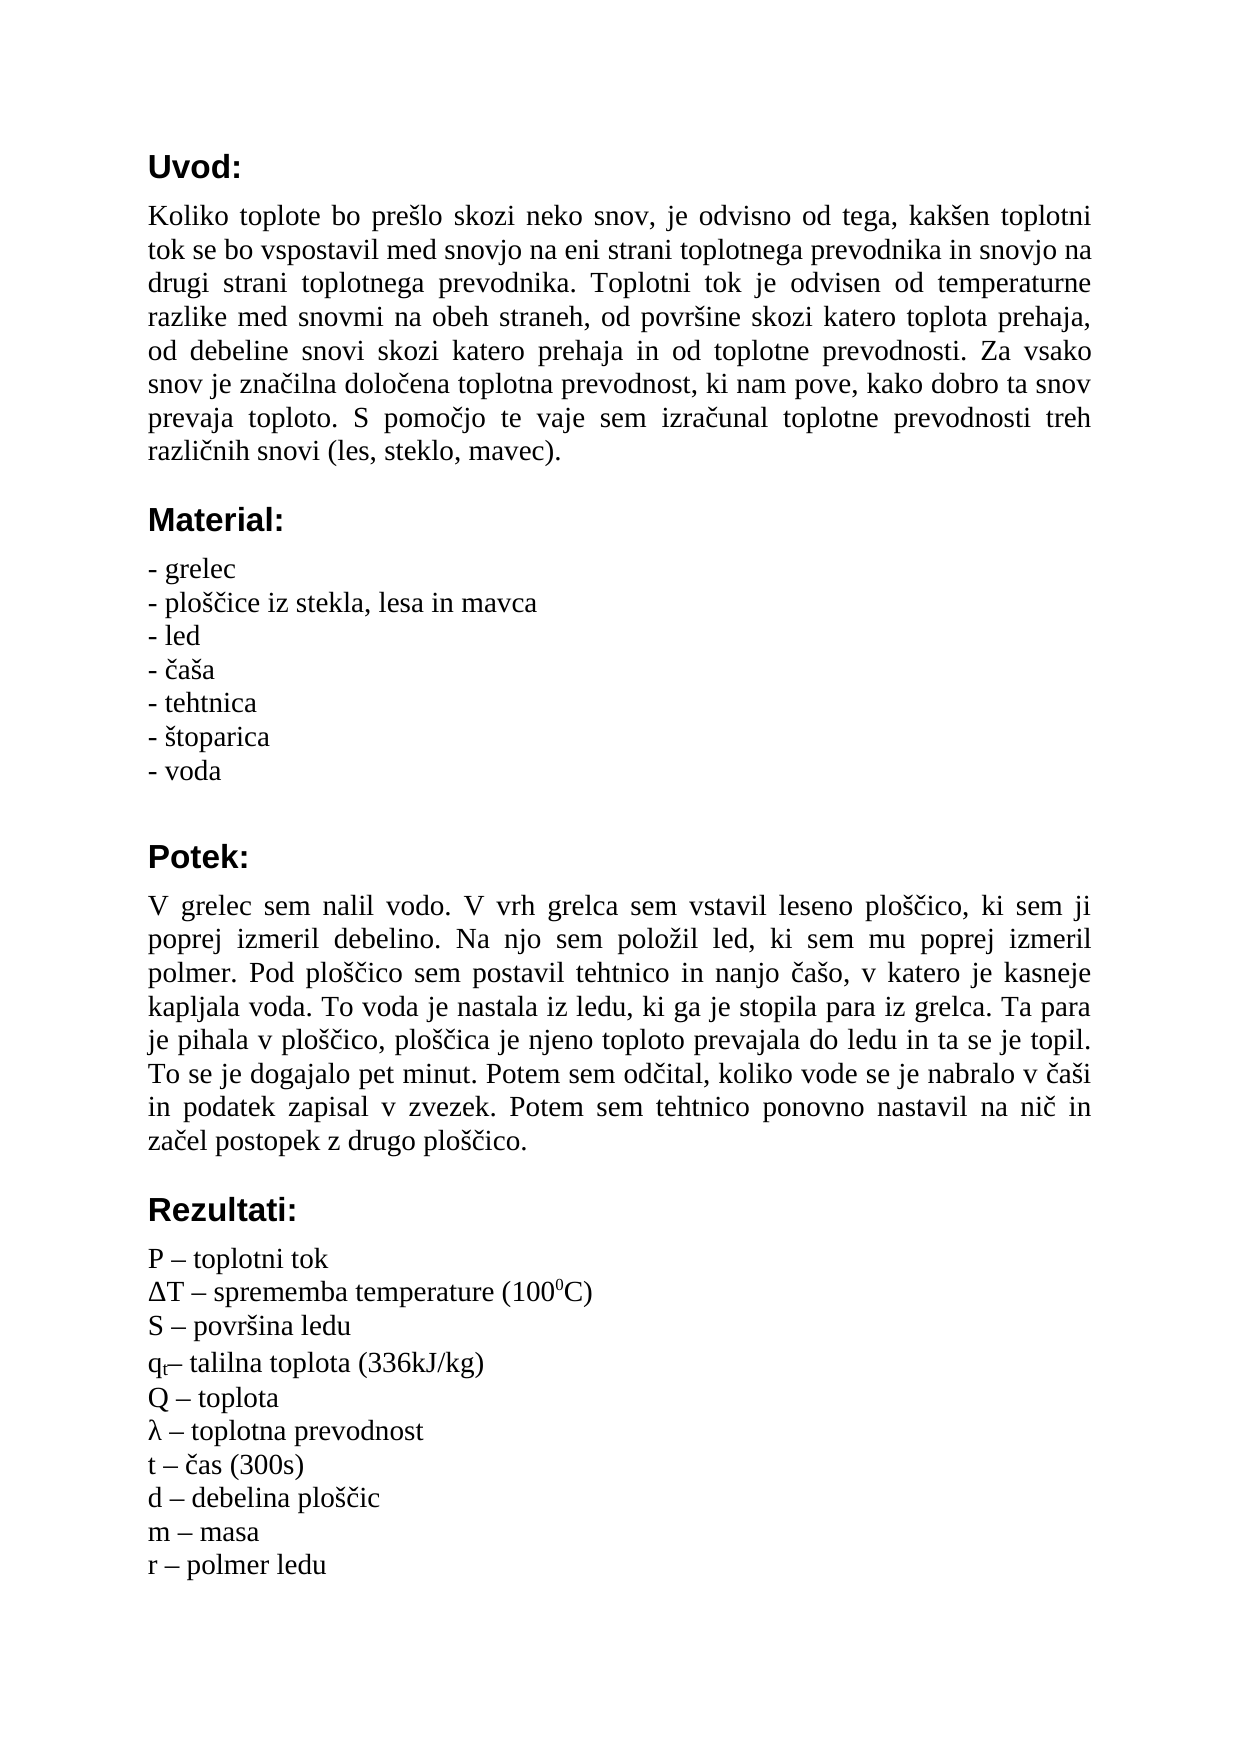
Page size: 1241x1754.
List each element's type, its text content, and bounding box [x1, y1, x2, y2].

text m – masa [148, 1514, 1093, 1547]
text S – površina ledu [148, 1308, 1093, 1341]
text λ – toplotna prevodnost [148, 1413, 1093, 1447]
text - voda [148, 753, 1093, 786]
text d – debelina ploščic [148, 1480, 1093, 1514]
text - tehtnica [148, 686, 1093, 719]
subtitle Potek: [148, 837, 1093, 876]
text P – toplotni tok [148, 1241, 1093, 1274]
text - led [148, 618, 1093, 652]
text r – polmer ledu [148, 1547, 1093, 1581]
text - grelec [148, 551, 1093, 585]
text ΔT – sprememba temperature (1000C) [148, 1274, 1093, 1308]
subtitle Uvod: [148, 148, 1093, 186]
text - ploščice iz stekla, lesa in mavca [148, 585, 1093, 618]
subtitle Material: [148, 500, 1093, 539]
subtitle Rezultati: [148, 1190, 1093, 1228]
text t – čas (300s) [148, 1447, 1093, 1480]
text qt– talilna toplota (336kJ/kg) [148, 1341, 1093, 1380]
text Koliko toplote bo prešlo skozi neko snov, je odvisno od tega, kakšen toplotni tok se bo vspostavil med snovjo na eni strani toplotnega prevodnika in snovjo na drugi strani toplotnega prevodnika. Toplotni tok je odvisen od temperaturne razlike med snovmi na obeh straneh, od površine skozi katero toplota prehaja, od debeline snovi skozi katero prehaja in od toplotne prevodnosti. Za vsako snov je značilna določena toplotna prevodnost, ki nam pove, kako dobro ta snov prevaja toploto. S pomočjo te vaje sem izračunal toplotne prevodnosti treh različnih snovi (les, steklo, mavec). [148, 198, 1093, 467]
subtitle Q – toplota [148, 1380, 1093, 1413]
text - štoparica [148, 719, 1093, 753]
text V grelec sem nalil vodo. V vrh grelca sem vstavil leseno ploščico, ki sem ji poprej izmeril debelino. Na njo sem položil led, ki sem mu poprej izmeril polmer. Pod ploščico sem postavil tehtnico in nanjo čašo, v katero je kasneje kapljala voda. To voda je nastala iz ledu, ki ga je stopila para iz grelca. Ta para je pihala v ploščico, ploščica je njeno toploto prevajala do ledu in ta se je topil. To se je dogajalo pet minut. Potem sem odčital, koliko vode se je nabralo v čaši in podatek zapisal v zvezek. Potem sem tehtnico ponovno nastavil na nič in začel postopek z drugo ploščico. [148, 888, 1093, 1156]
text - čaša [148, 652, 1093, 686]
